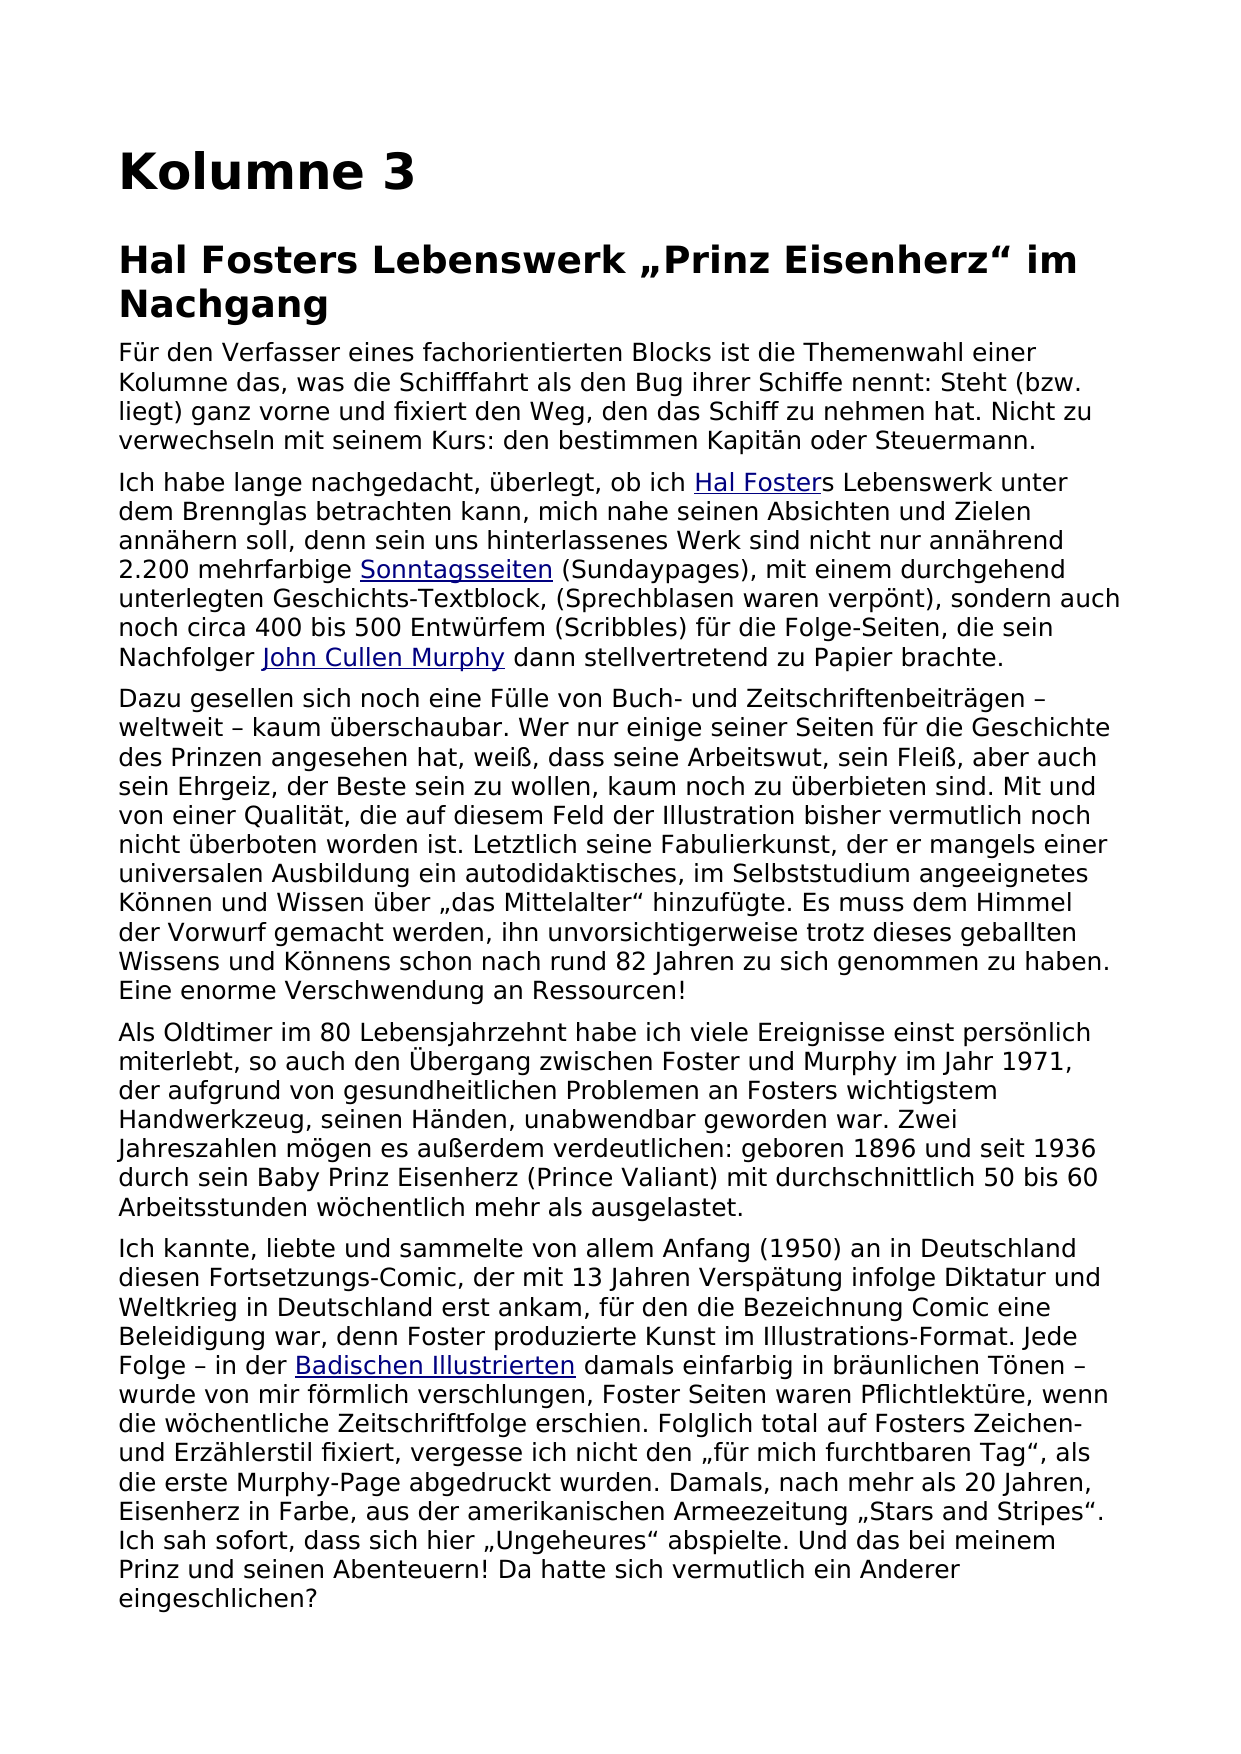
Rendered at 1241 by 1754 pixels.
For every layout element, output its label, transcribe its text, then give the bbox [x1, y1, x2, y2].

text Für den Verfasser eines fachorientierten Blocks ist die Themenwahl einer Kolumne das, was die Schifffahrt als den Bug ihrer Schiffe nennt: Steht (bzw. liegt) ganz vorne und fixiert den Weg, den das Schiff zu nehmen hat. Nicht zu verwechseln mit seinem Kurs: den bestimmen Kapitän oder Steuermann. [118, 339, 1122, 455]
text Ich habe lange nachgedacht, überlegt, ob ich Hal Fosters Lebenswerk unter dem Brennglas betrachten kann, mich nahe seinen Absichten und Zielen annähern soll, denn sein uns hinterlassenes Werk sind nicht nur annährend 2.200 mehrfarbige Sonntagsseiten (Sundaypages), mit einem durchgehend unterlegten Geschichts-Textblock, (Sprechblasen waren verpönt), sondern auch noch circa 400 bis 500 Entwürfem (Scribbles) für die Folge-Seiten, die sein Nachfolger John Cullen Murphy dann stellvertretend zu Papier brachte. [118, 468, 1122, 672]
subtitle Kolumne 3 [118, 143, 1122, 201]
text Als Oldtimer im 80 Lebensjahrzehnt habe ich viele Ereignisse einst persönlich miterlebt, so auch den Übergang zwischen Foster und Murphy im Jahr 1971, der aufgrund von gesundheitlichen Problemen an Fosters wichtigstem Handwerkzeug, seinen Händen, unabwendbar geworden war. Zwei Jahreszahlen mögen es außerdem verdeutlichen: geboren 1896 und seit 1936 durch sein Baby Prinz Eisenherz (Prince Valiant) mit durchschnittlich 50 bis 60 Arbeitsstunden wöchentlich mehr als ausgelastet. [118, 1018, 1122, 1222]
text Ich kannte, liebte und sammelte von allem Anfang (1950) an in Deutschland diesen Fortsetzungs-Comic, der mit 13 Jahren Verspätung infolge Diktatur und Weltkrieg in Deutschland erst ankam, für den die Bezeichnung Comic eine Beleidigung war, denn Foster produzierte Kunst im Illustrations-Format. Jede Folge – in der Badischen Illustrierten damals einfarbig in bräunlichen Tönen – wurde von mir förmlich verschlungen, Foster Seiten waren Pflichtlektüre, wenn die wöchentliche Zeitschriftfolge erschien. Folglich total auf Fosters Zeichen- und Erzählerstil fixiert, vergesse ich nicht den „für mich furchtbaren Tag“, als die erste Murphy-Page abgedruckt wurden. Damals, nach mehr als 20 Jahren, Eisenherz in Farbe, aus der amerikanischen Armeezeitung „Stars and Stripes“. Ich sah sofort, dass sich hier „Ungeheures“ abspielte. Und das bei meinem Prinz und seinen Abenteuern! Da hatte sich vermutlich ein Anderer eingeschlichen? [118, 1234, 1122, 1614]
text Dazu gesellen sich noch eine Fülle von Buch- und Zeitschriftenbeiträgen – weltweit – kaum überschaubar. Wer nur einige seiner Seiten für die Geschichte des Prinzen angesehen hat, weiß, dass seine Arbeitswut, sein Fleiß, aber auch sein Ehrgeiz, der Beste sein zu wollen, kaum noch zu überbieten sind. Mit und von einer Qualität, die auf diesem Feld der Illustration bisher vermutlich noch nicht überboten worden ist. Letztlich seine Fabulierkunst, der er mangels einer universalen Ausbildung ein autodidaktisches, im Selbststudium angeeignetes Können und Wissen über „das Mittelalter“ hinzufügte. Es muss dem Himmel der Vorwurf gemacht werden, ihn unvorsichtigerweise trotz dieses geballten Wissens und Könnens schon nach rund 82 Jahren zu sich genommen zu haben. Eine enorme Verschwendung an Ressourcen! [118, 684, 1122, 1005]
subtitle Hal Fosters Lebenswerk „Prinz Eisenherz“ im Nachgang [118, 239, 1122, 326]
